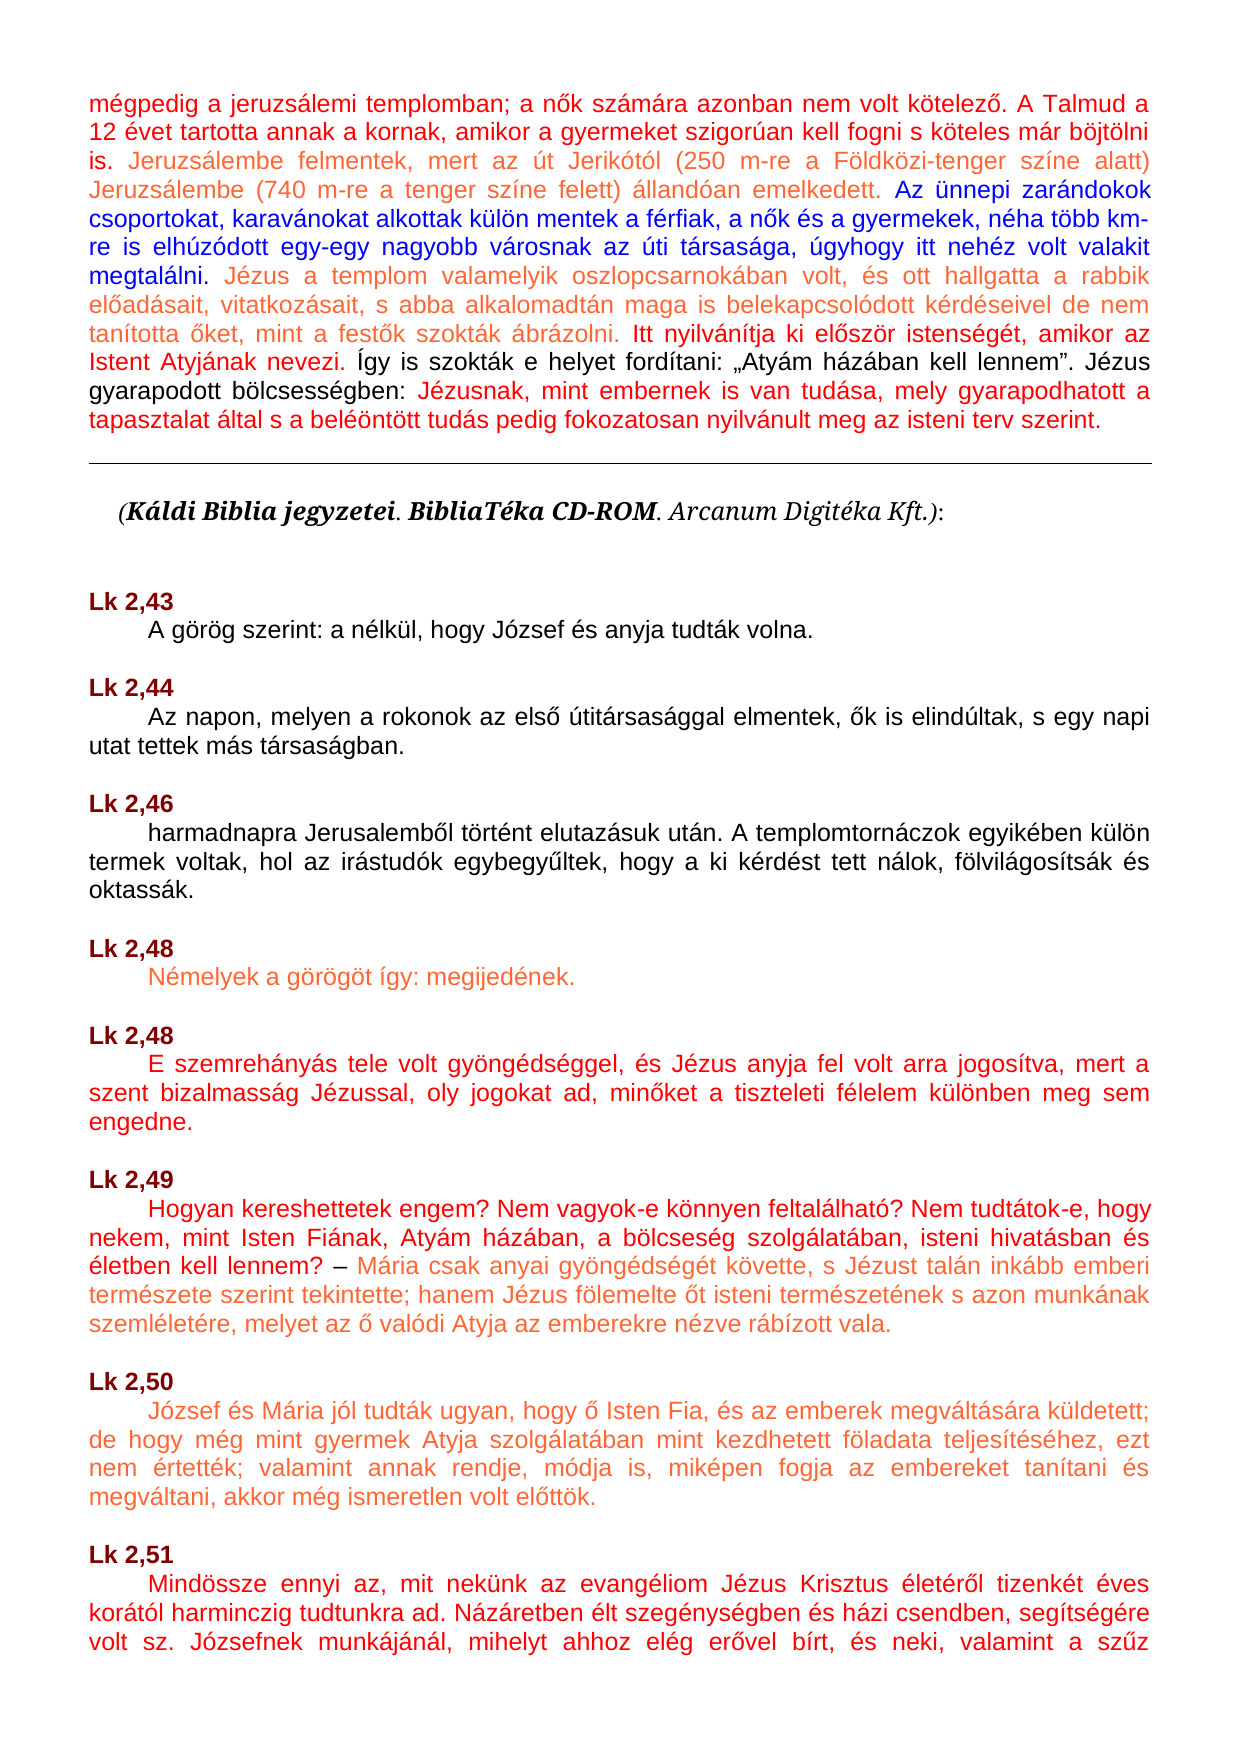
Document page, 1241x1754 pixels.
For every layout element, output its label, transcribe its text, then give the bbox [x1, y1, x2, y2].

text Lk 2,49 [88, 1165, 1152, 1194]
text Lk 2,44 [88, 673, 1152, 702]
text (Káldi Biblia jegyzetei. BibliaTéka CD-ROM. Arcanum Digitéka Kft.): [88, 464, 1152, 557]
text Némelyek a görögöt így: megijedének. [88, 962, 1152, 991]
text Hogyan kereshettetek engem? Nem vagyok‑e könnyen feltalálható? Nem tudtátok‑e, hogy nekem, mint Isten Fiának, Atyám házában, a bölcseség szolgálatában, isteni hivatásban és életben kell lennem? – Mária csak anyai gyöngédségét követte, s Jézust talán inkább emberi természete szerint tekintette; hanem Jézus fölemelte őt isteni természetének s azon munkának szemléletére, melyet az ő valódi Atyja az emberekre nézve rábízott vala. [88, 1194, 1152, 1338]
text harmadnapra Jerusalemből történt elutazásuk után. A templomtornáczok egyikében külön termek voltak, hol az irástudók egybegyűltek, hogy a ki kérdést tett nálok, fölvilágosítsák és oktassák. [88, 818, 1152, 904]
text mégpedig a jeruzsálemi templomban; a nők számára azonban nem volt kötelező. A Talmud a 12 évet tartotta annak a kornak, amikor a gyermeket szigorúan kell fogni s köteles már böjtölni is. Jeruzsálembe felmentek, mert az út Jerikótól (250 m-re a Földközi-tenger színe alatt) Jeruzsálembe (740 m-re a tenger színe felett) állandóan emelkedett. Az ünnepi zarándokok csoportokat, karavánokat alkottak külön mentek a férfiak, a nők és a gyermekek, néha több km-re is elhúzódott egy-egy nagyobb városnak az úti társasága, úgyhogy itt nehéz volt valakit megtalálni. Jézus a templom valamelyik oszlopcsarnokában volt, és ott hallgatta a rabbik előadásait, vitatkozásait, s abba alkalomadtán maga is belekapcsolódott kérdéseivel de nem tanította őket, mint a festők szokták ábrázolni. Itt nyilvánítja ki először istenségét, amikor az Istent Atyjának nevezi. Így is szokták e helyet fordítani: „Atyám házában kell lennem”. Jézus gyarapodott bölcsességben: Jézusnak, mint embernek is van tudása, mely gyarapodhatott a tapasztalat által s a beléöntött tudás pedig fokozatosan nyilvánult meg az isteni terv szerint. [88, 88, 1152, 433]
text Lk 2,48 [88, 1021, 1152, 1049]
text Lk 2,50 [88, 1367, 1152, 1396]
text E szemrehányás tele volt gyöngédséggel, és Jézus anyja fel volt arra jogosítva, mert a szent bizalmasság Jézussal, oly jogokat ad, minőket a tiszteleti félelem különben meg sem engedne. [88, 1049, 1152, 1136]
text Lk 2,48 [88, 934, 1152, 962]
text Mindössze ennyi az, mit nekünk az evangéliom Jézus Krisztus életéről tizenkét éves korától harminczig tudtunkra ad. Názáretben élt szegénységben és házi csendben, segítségére volt sz. Józsefnek munkájánál, mihelyt ahhoz elég erővel bírt, és neki, valamint a szűz [88, 1569, 1152, 1655]
text Az napon, melyen a rokonok az első útitársasággal elmentek, ők is elindúltak, s egy napi utat tettek más társaságban. [88, 702, 1152, 760]
text Lk 2,46 [88, 789, 1152, 818]
text József és Mária jól tudták ugyan, hogy ő Isten Fia, és az emberek megváltására küldetett; de hogy még mint gyermek Atyja szolgálatában mint kezdhetett föladata teljesítéséhez, ezt nem értették; valamint annak rendje, módja is, miképen fogja az embereket tanítani és megváltani, akkor még ismeretlen volt előttök. [88, 1396, 1152, 1511]
text Lk 2,51 [88, 1540, 1152, 1569]
text A görög szerint: a nélkül, hogy József és anyja tudták volna. [88, 615, 1152, 644]
text Lk 2,43 [88, 586, 1152, 615]
